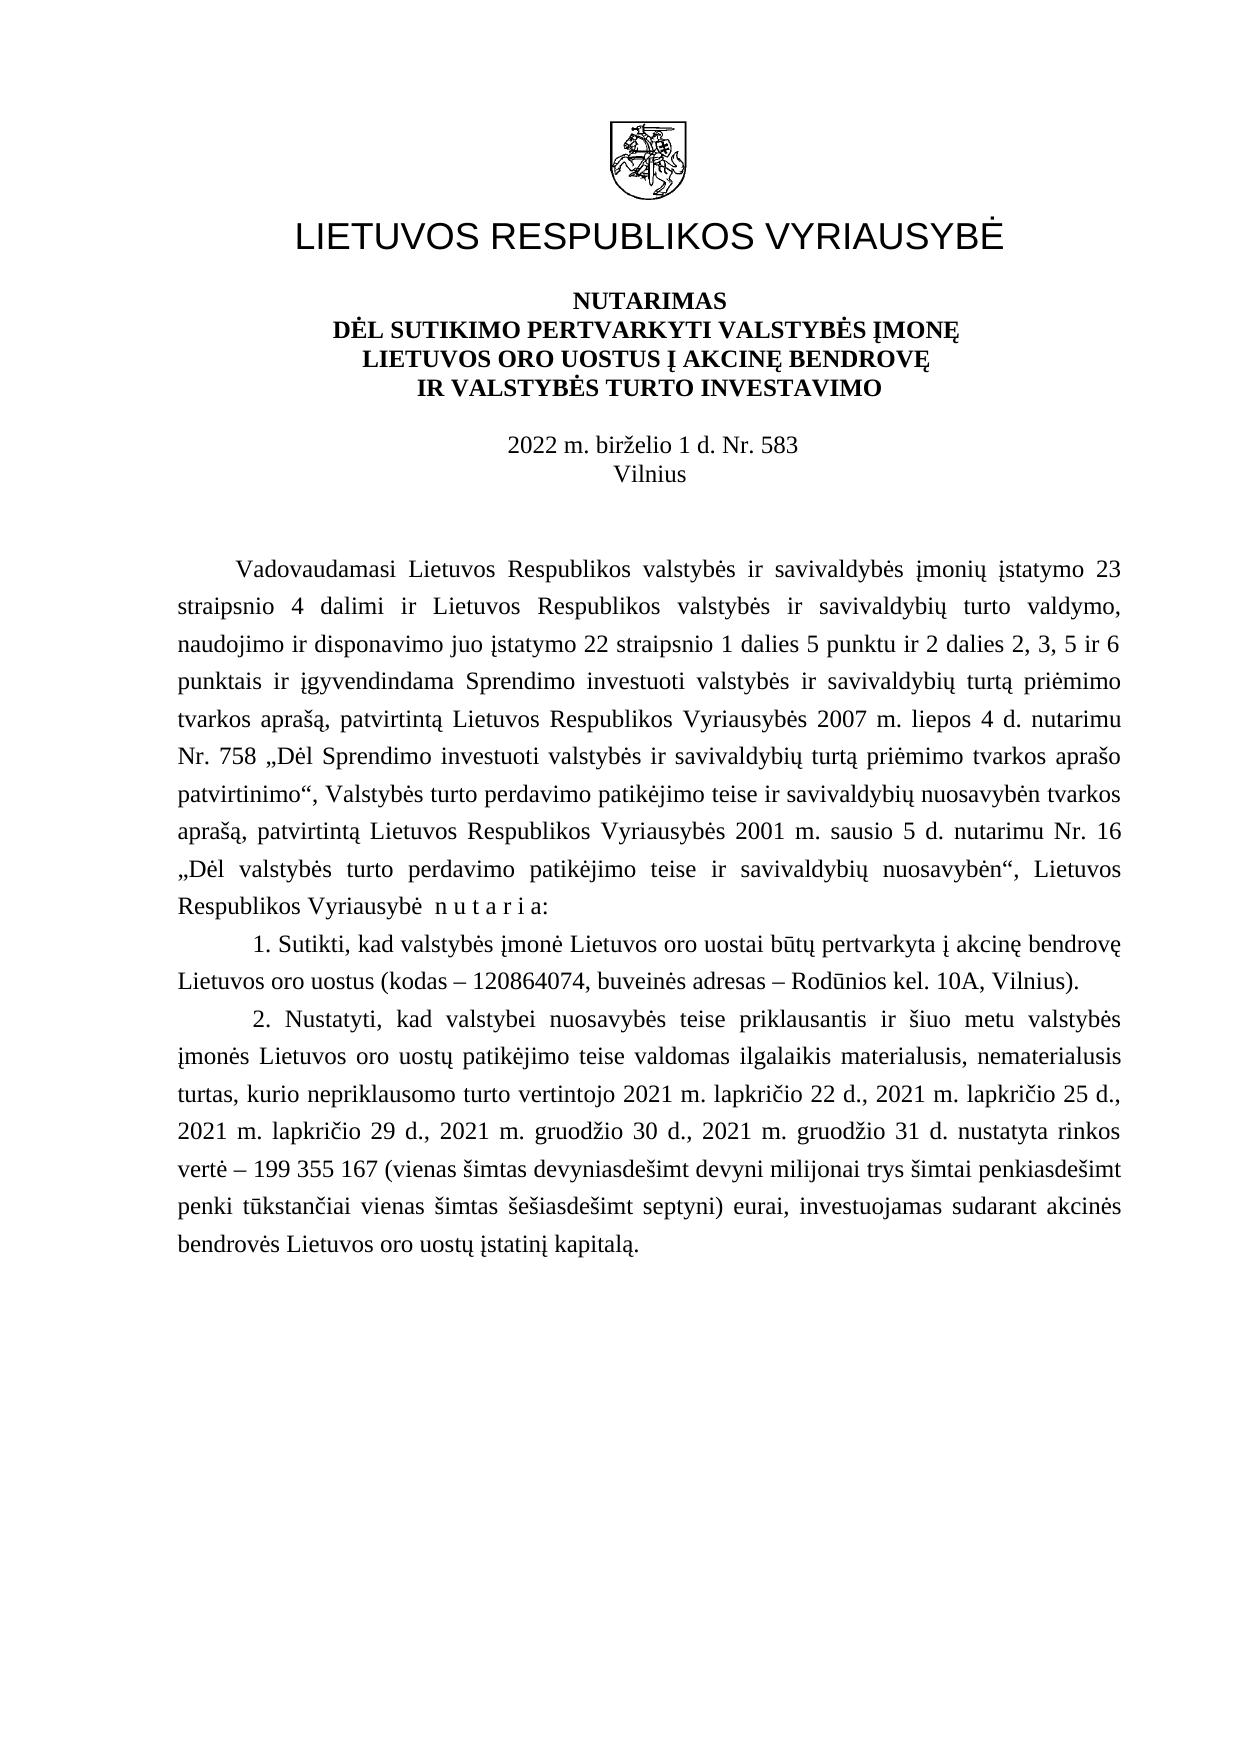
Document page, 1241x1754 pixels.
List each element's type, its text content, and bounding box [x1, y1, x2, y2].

text Vilnius [177, 459, 1122, 488]
text IR VALSTYBĖS TURTO INVESTAVIMO [177, 373, 1122, 401]
text nutarimas [177, 286, 1122, 315]
text DĖL SUTIKIMO PERTVARKYTI VALSTYBĖS ĮMONĘ [177, 315, 1122, 344]
text 2022 m. birželio 1 d. Nr. 583 [177, 430, 1122, 459]
text Vadovaudamasi Lietuvos Respublikos valstybės ir savivaldybės įmonių įstatymo 23 straipsnio 4 dalimi ir Lietuvos Respublikos valstybės ir savivaldybių turto valdymo, naudojimo ir disponavimo juo įstatymo 22 straipsnio 1 dalies 5 punktu ir 2 dalies 2, 3, 5 ir 6 punktais ir įgyvendindama Sprendimo investuoti valstybės ir savivaldybių turtą priėmimo tvarkos aprašą, patvirtintą Lietuvos Respublikos Vyriausybės 2007 m. liepos 4 d. nutarimu Nr. 758 „Dėl Sprendimo investuoti valstybės ir savivaldybių turtą priėmimo tvarkos aprašo patvirtinimo“, Valstybės turto perdavimo patikėjimo teise ir savivaldybių nuosavybėn tvarkos aprašą, patvirtintą Lietuvos Respublikos Vyriausybės 2001 m. sausio 5 d. nutarimu Nr. 16 „Dėl valstybės turto perdavimo patikėjimo teise ir savivaldybių nuosavybėn“, Lietuvos Respublikos Vyriausybė n u t a r i a: [177, 545, 1122, 920]
text LIETUVOS ORO UOSTUS Į AKCINĘ BENDROVĘ [177, 344, 1122, 373]
text Lietuvos Respublikos Vyriausybė [177, 214, 1122, 258]
text 2. Nustatyti, kad valstybei nuosavybės teise priklausantis ir šiuo metu valstybės įmonės Lietuvos oro uostų patikėjimo teise valdomas ilgalaikis materialusis, nematerialusis turtas, kurio nepriklausomo turto vertintojo 2021 m. lapkričio 22 d., 2021 m. lapkričio 25 d., 2021 m. lapkričio 29 d., 2021 m. gruodžio 30 d., 2021 m. gruodžio 31 d. nustatyta rinkos vertė – 199 355 167 (vienas šimtas devyniasdešimt devyni milijonai trys šimtai penkiasdešimt penki tūkstančiai vienas šimtas šešiasdešimt septyni) eurai, investuojamas sudarant akcinės bendrovės Lietuvos oro uostų įstatinį kapitalą. [177, 995, 1122, 1258]
text 1. Sutikti, kad valstybės įmonė Lietuvos oro uostai būtų pertvarkyta į akcinę bendrovę Lietuvos oro uostus (kodas – 120864074, buveinės adresas – Rodūnios kel. 10A, Vilnius). [177, 920, 1122, 995]
